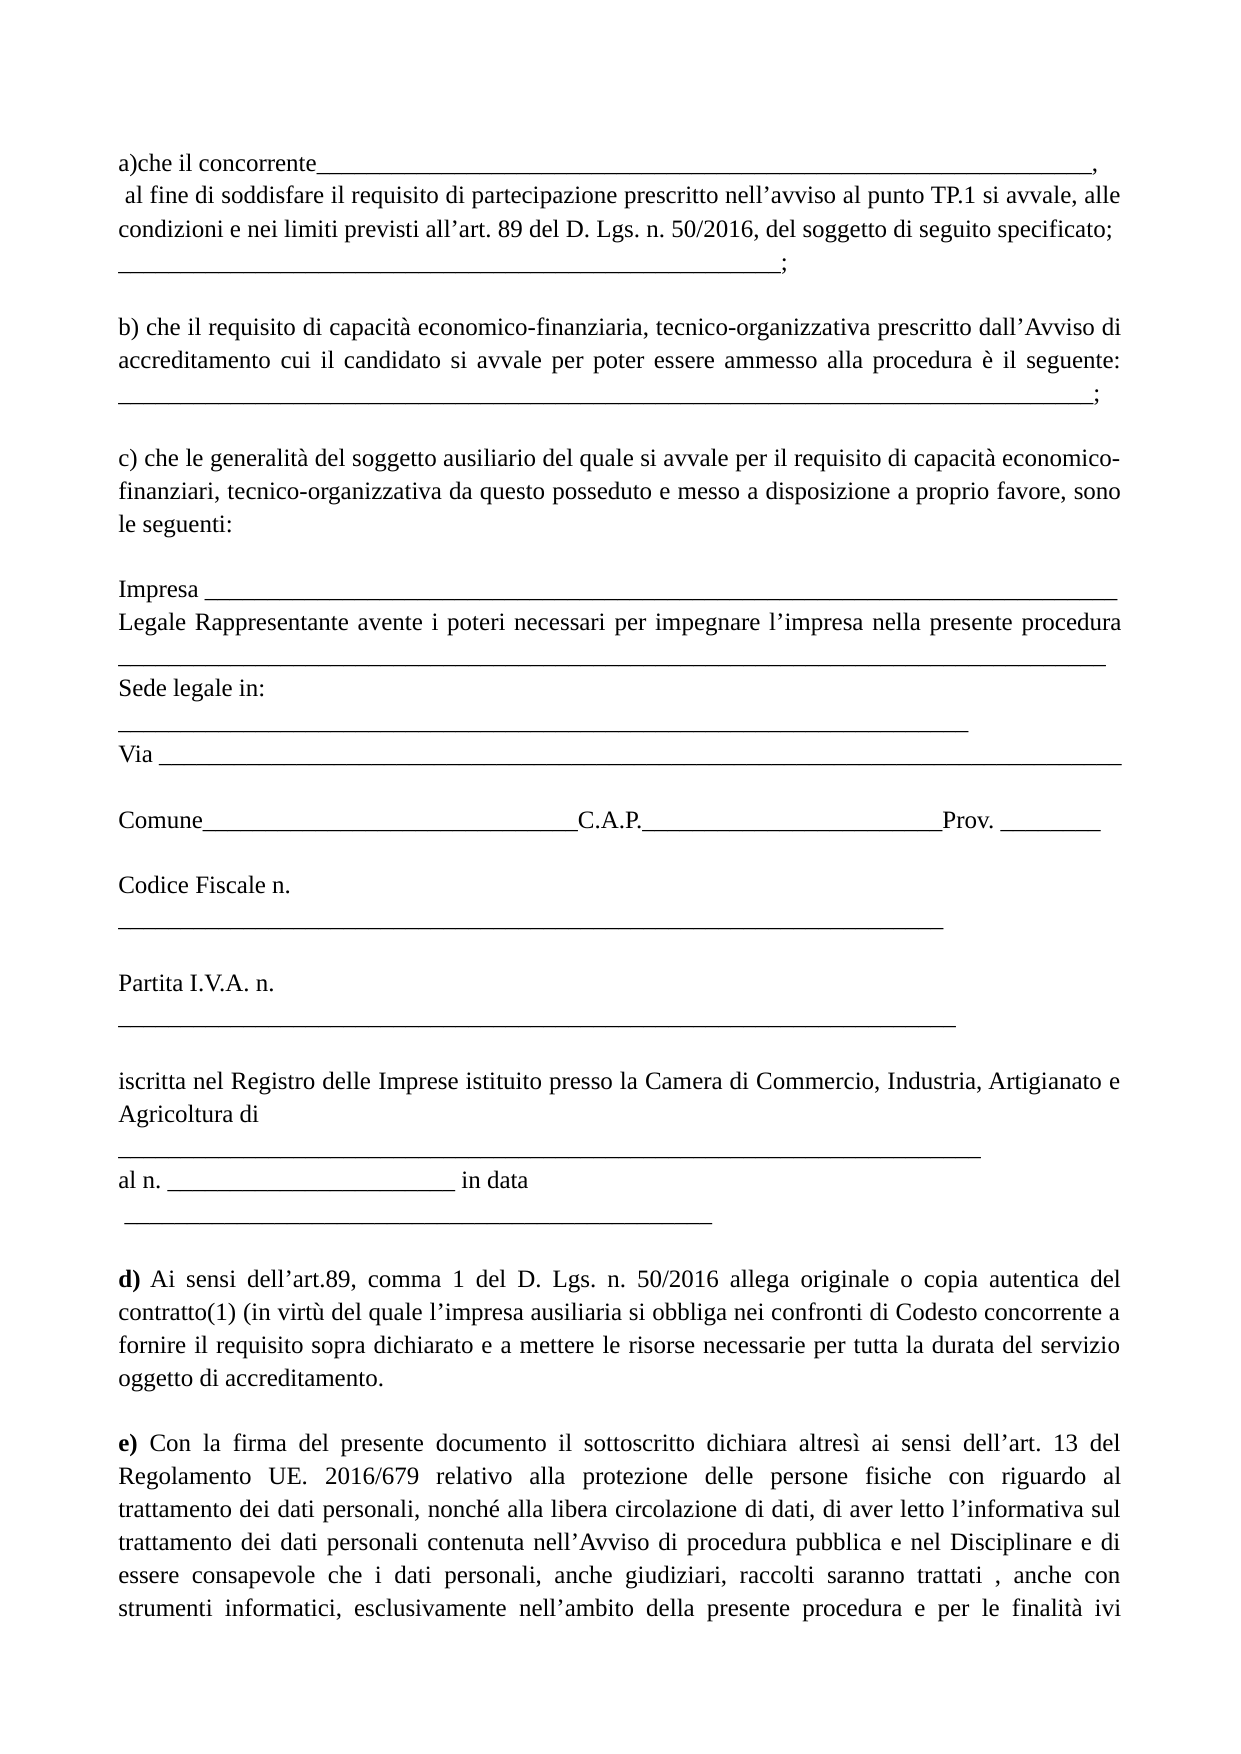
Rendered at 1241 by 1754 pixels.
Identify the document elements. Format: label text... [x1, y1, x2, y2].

text Partita I.V.A. n. [118, 968, 1122, 997]
text al n. _______________________ in data [118, 1165, 1122, 1194]
text ___________________________________________________________________ [118, 1001, 1122, 1030]
text Sede legale in: [118, 673, 1122, 702]
text al fine di soddisfare il requisito di partecipazione prescritto nell’avviso al punto TP.1 si avvale, alle condizioni e nei limiti previsti all’art. 89 del D. Lgs. n. 50/2016, del soggetto di seguito specificato; [118, 181, 1122, 242]
text iscritta nel Registro delle Imprese istituito presso la Camera di Commercio, Industria, Artigianato e Agricoltura di [118, 1066, 1122, 1128]
text _____________________________________________________; [118, 247, 1122, 275]
text b) che il requisito di capacità economico‐finanziaria, tecnico‐organizzativa prescritto dall’Avviso di accreditamento cui il candidato si avvale per poter essere ammesso alla procedura è il seguente: ______________________________________________________________________________; [118, 312, 1122, 407]
text ____________________________________________________________________ [118, 706, 1122, 735]
text _____________________________________________________________________ [118, 1132, 1122, 1161]
text Legale Rappresentante avente i poteri necessari per impegnare l’impresa nella presente procedura _______________________________________________________________________________ [118, 607, 1122, 669]
text c) che le generalità del soggetto ausiliario del quale si avvale per il requisito di capacità economico‐ finanziari, tecnico‐organizzativa da questo posseduto e messo a disposizione a proprio favore, sono le seguenti: [118, 443, 1122, 538]
text a)che il concorrente______________________________________________________________, [118, 148, 1122, 176]
text Codice Fiscale n. [118, 870, 1122, 899]
text Impresa _________________________________________________________________________ [118, 574, 1122, 603]
text d) Ai sensi dell’art.89, comma 1 del D. Lgs. n. 50/2016 allega originale o copia autentica del contratto(1) (in virtù del quale l’impresa ausiliaria si obbliga nei confronti di Codesto concorrente a fornire il requisito sopra dichiarato e a mettere le risorse necessarie per tutta la durata del servizio oggetto di accreditamento. [118, 1264, 1122, 1391]
text _______________________________________________ [118, 1198, 1122, 1227]
text Via _____________________________________________________________________________ [118, 739, 1122, 768]
text Comune______________________________C.A.P.________________________Prov. ________ [118, 805, 1122, 833]
text __________________________________________________________________ [118, 903, 1122, 932]
text e) Con la firma del presente documento il sottoscritto dichiara altresì ai sensi dell’art. 13 del Regolamento UE. 2016/679 relativo alla protezione delle persone fisiche con riguardo al trattamento dei dati personali, nonché alla libera circolazione di dati, di aver letto l’informativa sul trattamento dei dati personali contenuta nell’Avviso di procedura pubblica e nel Disciplinare e di essere consapevole che i dati personali, anche giudiziari, raccolti saranno trattati , anche con strumenti informatici, esclusivamente nell’ambito della presente procedura e per le finalità ivi [118, 1428, 1122, 1622]
